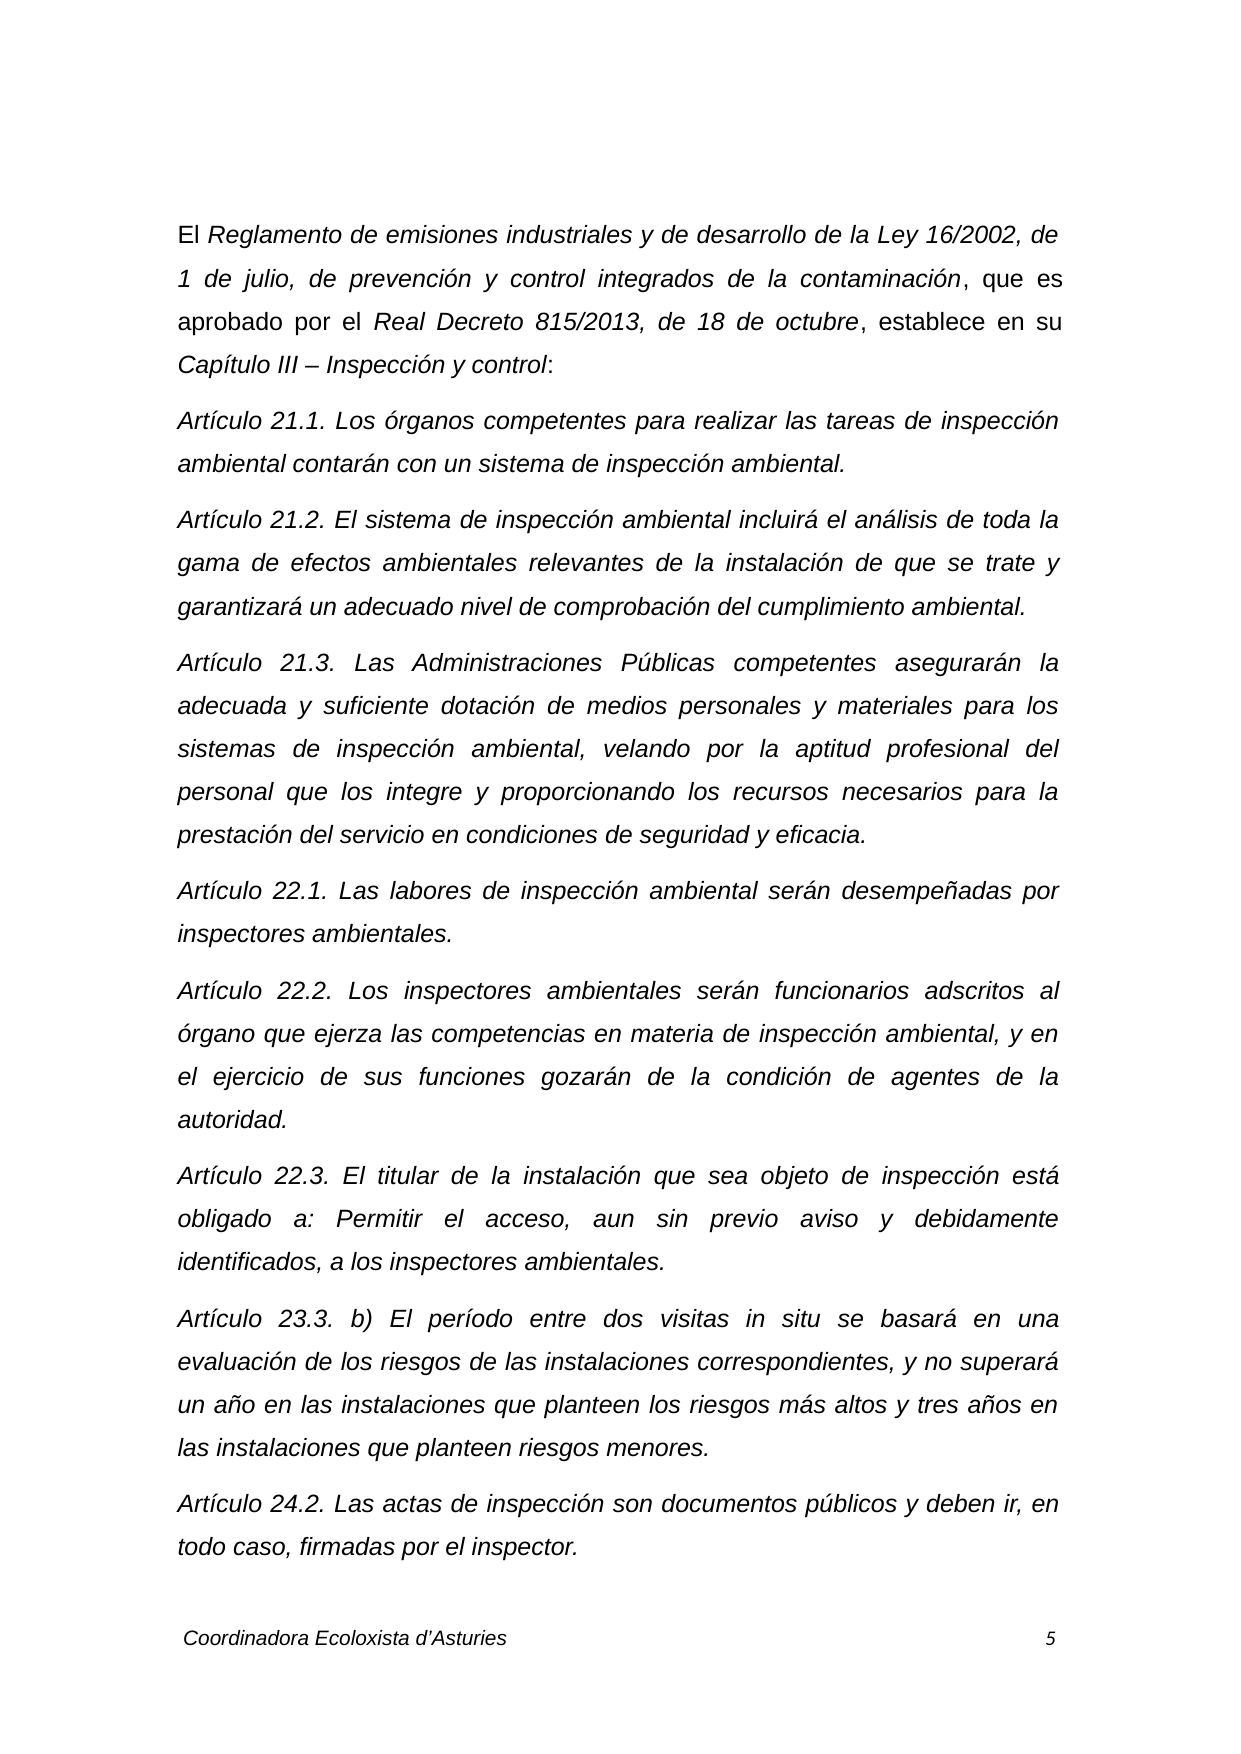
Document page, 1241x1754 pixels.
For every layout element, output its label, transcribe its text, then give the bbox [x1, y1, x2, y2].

text Artículo 22.1. Las labores de inspección ambiental serán desempeñadas por inspectores ambientales. [177, 876, 1063, 948]
text Artículo 21.2. El sistema de inspección ambiental incluirá el análisis de toda la gama de efectos ambientales relevantes de la instalación de que se trate y garantizará un adecuado nivel de comprobación del cumplimiento ambiental. [177, 505, 1063, 620]
text Artículo 21.1. Los órganos competentes para realizar las tareas de inspección ambiental contarán con un sistema de inspección ambiental. [177, 406, 1063, 478]
text Artículo 21.3. Las Administraciones Públicas competentes asegurarán la adecuada y suficiente dotación de medios personales y materiales para los sistemas de inspección ambiental, velando por la aptitud profesional del personal que los integre y proporcionando los recursos necesarios para la prestación del servicio en condiciones de seguridad y eficacia. [177, 648, 1063, 849]
text Artículo 22.2. Los inspectores ambientales serán funcionarios adscritos al órgano que ejerza las competencias en materia de inspección ambiental, y en el ejercicio de sus funciones gozarán de la condición de agentes de la autoridad. [177, 976, 1063, 1134]
text Artículo 22.3. El titular de la instalación que sea objeto de inspección está obligado a: Permitir el acceso, aun sin previo aviso y debidamente identificados, a los inspectores ambientales. [177, 1161, 1063, 1276]
text Artículo 23.3. b) El período entre dos visitas in situ se basará en una evaluación de los riesgos de las instalaciones correspondientes, y no superará un año en las instalaciones que planteen los riesgos más altos y tres años en las instalaciones que planteen riesgos menores. [177, 1303, 1063, 1462]
text Artículo 24.2. Las actas de inspección son documentos públicos y deben ir, en todo caso, firmadas por el inspector. [177, 1489, 1063, 1561]
text El Reglamento de emisiones industriales y de desarrollo de la Ley 16/2002, de 1 de julio, de prevención y control integrados de la contaminación, que es aprobado por el Real Decreto 815/2013, de 18 de octubre, establece en su Capítulo III – Inspección y control: [177, 221, 1063, 379]
